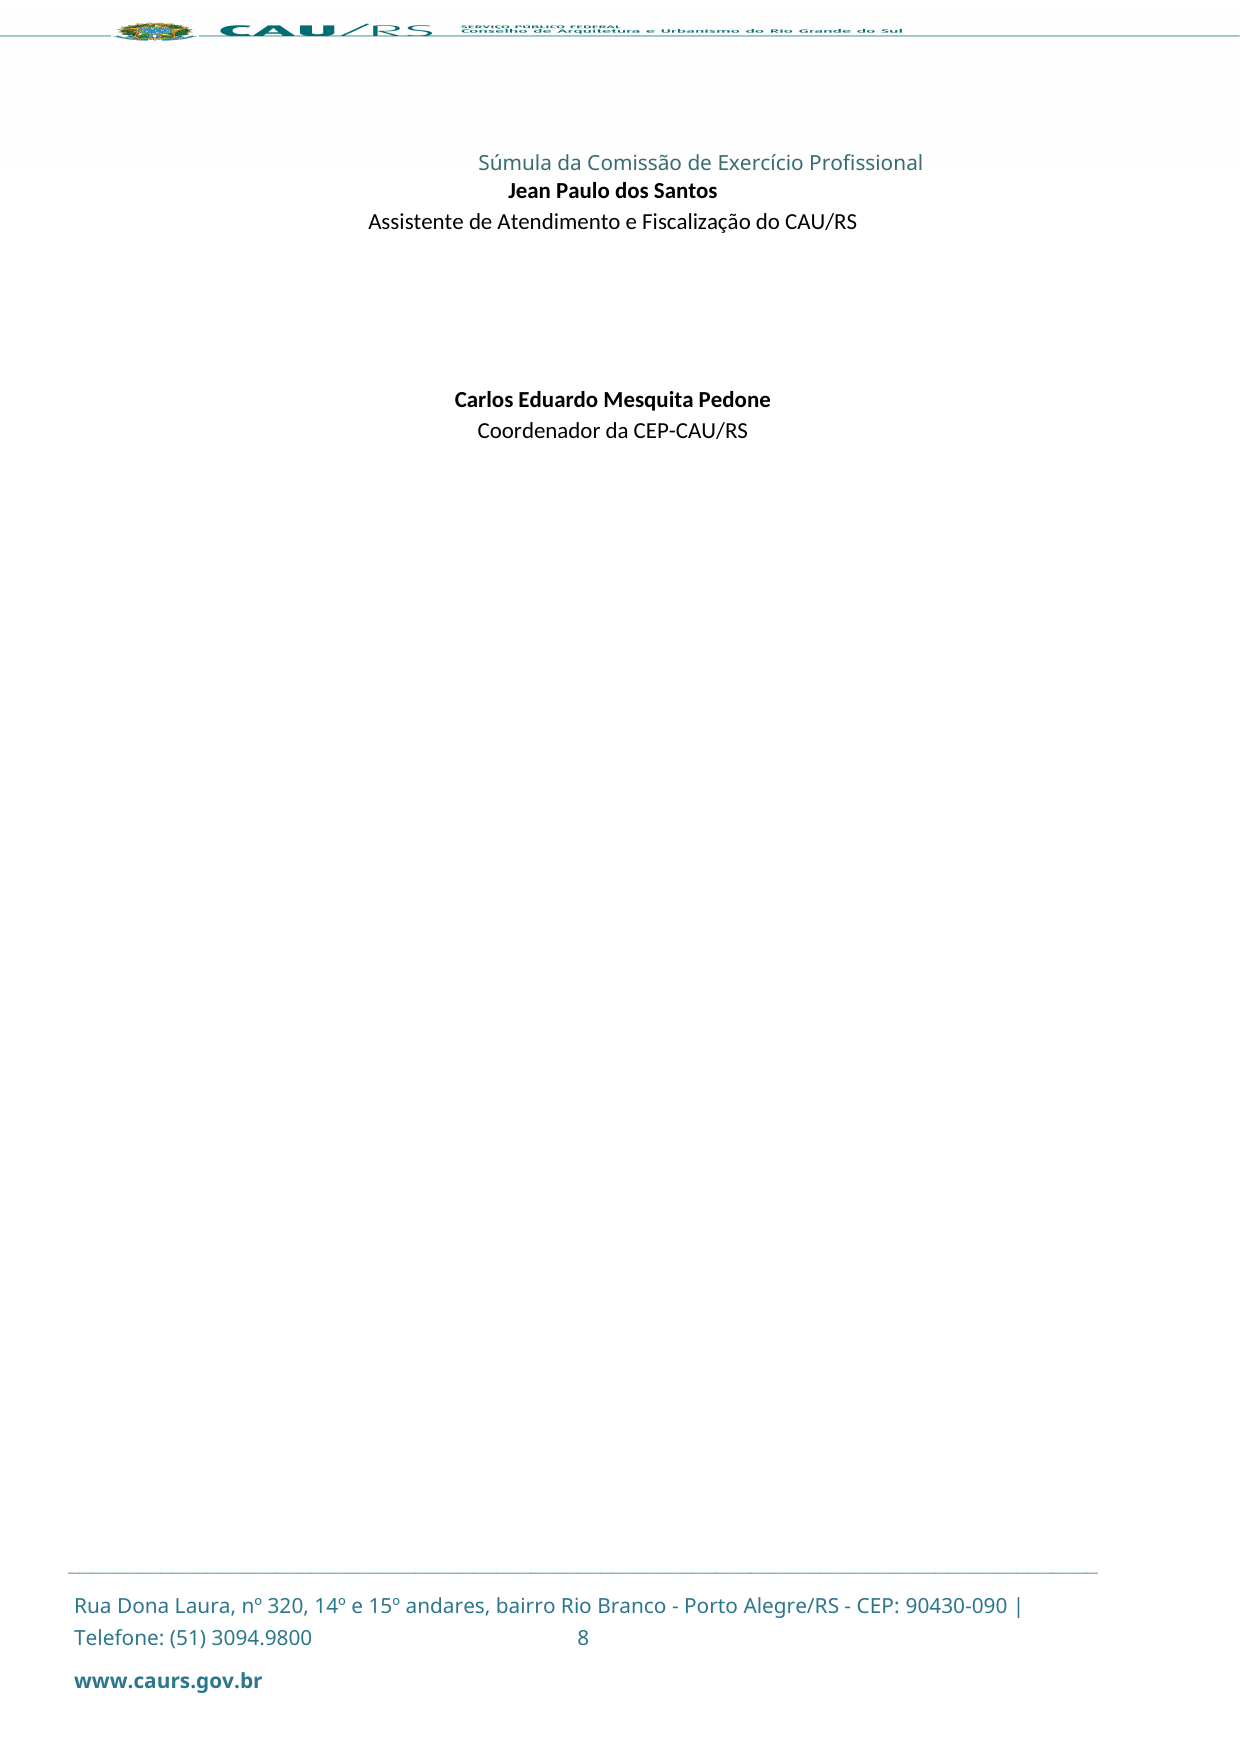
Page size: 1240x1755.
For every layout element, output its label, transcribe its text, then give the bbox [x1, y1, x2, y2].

text Jean Paulo dos Santos Assistente de Atendimento e Fiscalização do CAU/RS [133, 176, 1093, 235]
text Coordenador da CEP-CAU/RS [133, 416, 1093, 444]
text Carlos Eduardo Mesquita Pedone [133, 386, 1093, 413]
